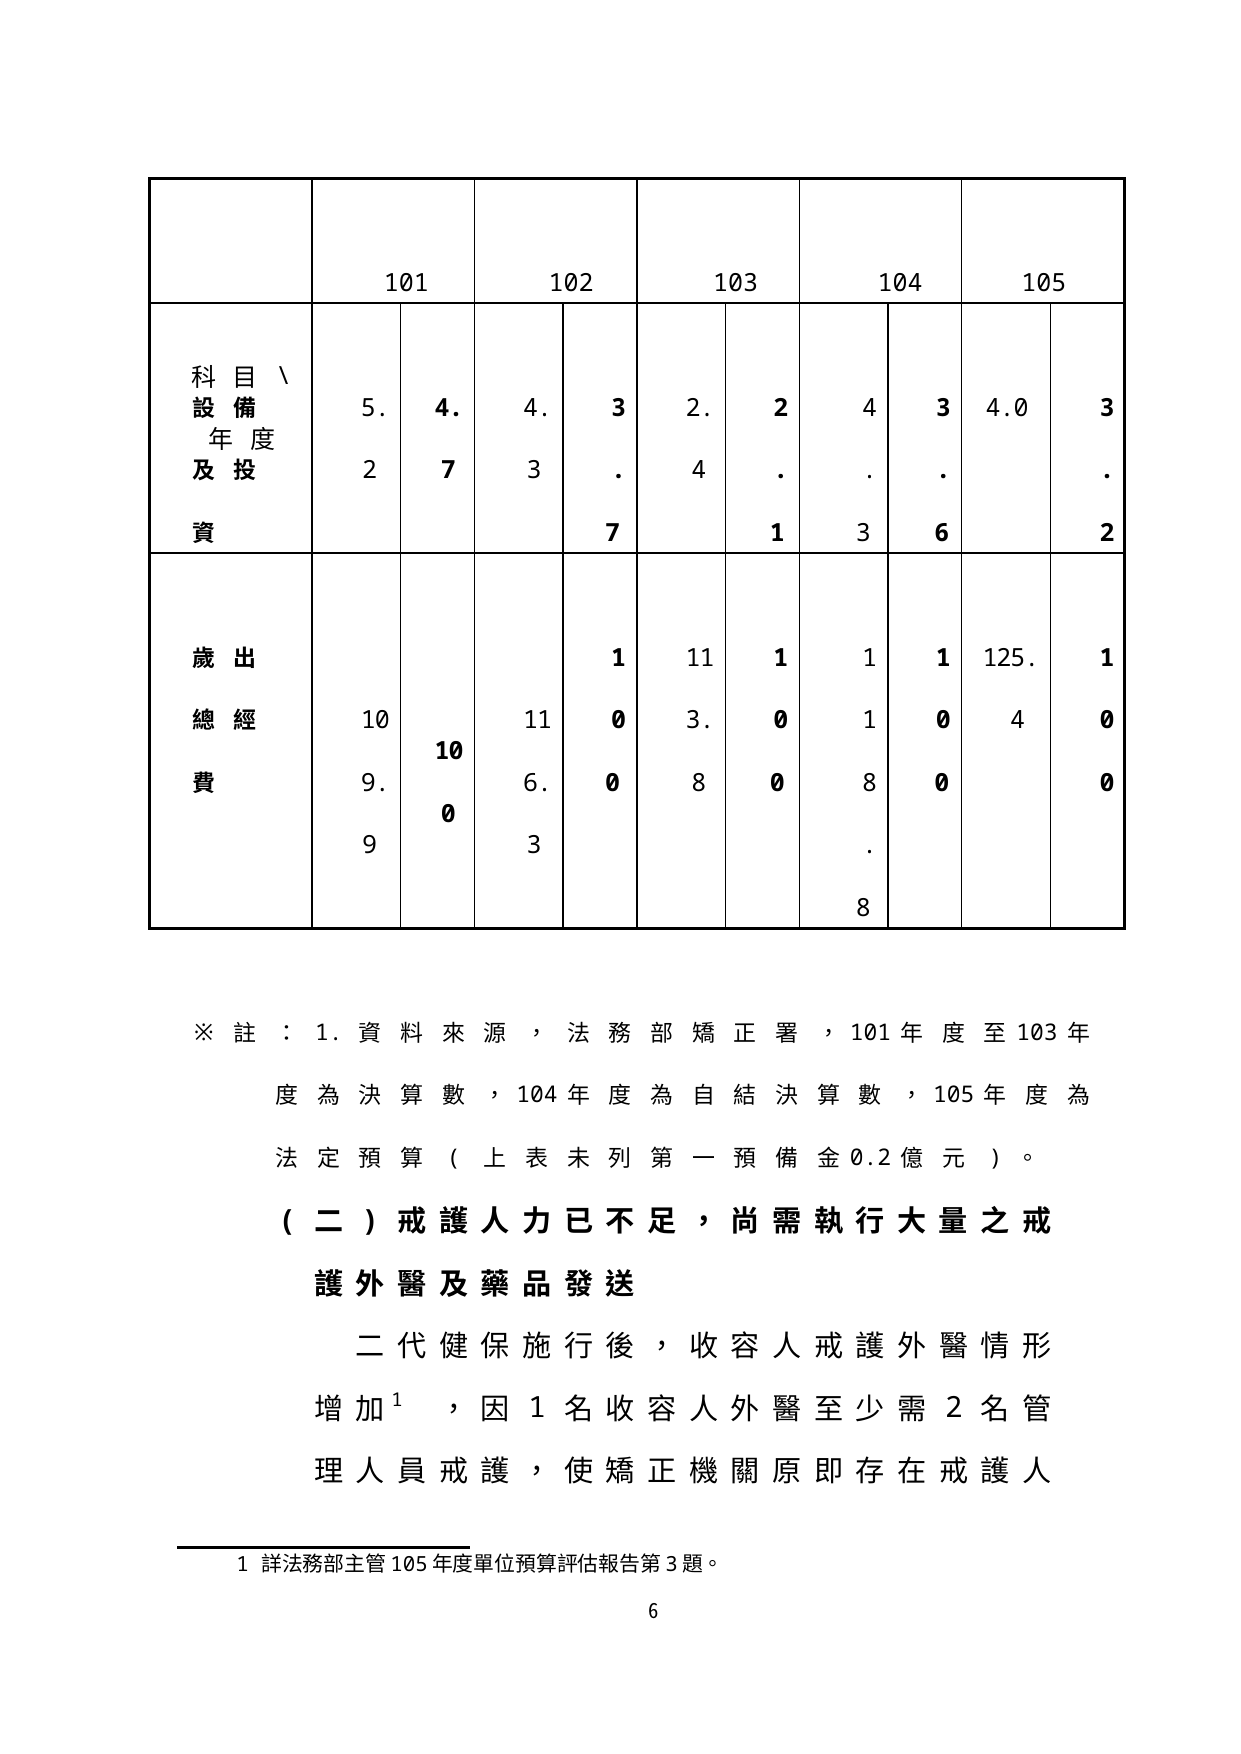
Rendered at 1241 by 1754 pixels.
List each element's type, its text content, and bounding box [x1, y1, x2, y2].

table_cell 4.0 [962, 304, 1050, 552]
text ※註：1.資料來源，法務部矯正署，101年度至103年度為決算數，104年度為自結決算數，105年度為法定預算(上表未列第一預備金0.2億元)。 [138, 990, 1102, 1177]
table_cell 2.4 [638, 304, 725, 552]
table_header 104 [800, 180, 961, 302]
table_cell 3.7 [564, 304, 636, 552]
table_header 102 [475, 180, 636, 302]
table_cell 100 [564, 554, 636, 927]
table_cell 113.8 [638, 554, 725, 927]
table_cell 116.3 [475, 554, 562, 927]
text 二代健保施行後，收容人戒護外醫情形增加，因1名收容人外醫至少需2名管理人員戒護，使矯正機關原即存在戒護人力不足問題加遽；此外，戒護人員尚需執行收容人之藥品保管、發送及監服等勤務，人力負荷益趨沉重。 [271, 1302, 1058, 1490]
table_cell 4.3 [475, 304, 562, 552]
text 詳法務部主管105年度單位預算評估報告第3題。 [236, 1548, 1063, 1577]
table_cell 118.8 [800, 554, 887, 927]
table_cell 100 [889, 554, 961, 927]
table_cell 100 [726, 554, 799, 927]
table_header [151, 180, 311, 302]
table_header 103 [638, 180, 799, 302]
table_cell 5.2 [313, 304, 400, 552]
table_cell 4.3 [800, 304, 887, 552]
text (二)戒護人力已不足，尚需執行大量之戒護外醫及藥品發送 [242, 1177, 1058, 1302]
table_header 105 [962, 180, 1123, 302]
table_cell 100 [1051, 554, 1123, 927]
table_cell 3.6 [889, 304, 961, 552]
table_cell 3.2 [1051, 304, 1123, 552]
table_cell 100 [401, 554, 474, 927]
table_cell 歲出總經費 [151, 554, 311, 927]
table_cell 109.9 [313, 554, 400, 927]
table_cell 4.7 [401, 304, 474, 552]
table_header 101 [313, 180, 474, 302]
table_cell 設備及投資 [151, 304, 311, 552]
table_cell 125.4 [962, 554, 1050, 927]
table_cell 2.1 [726, 304, 799, 552]
